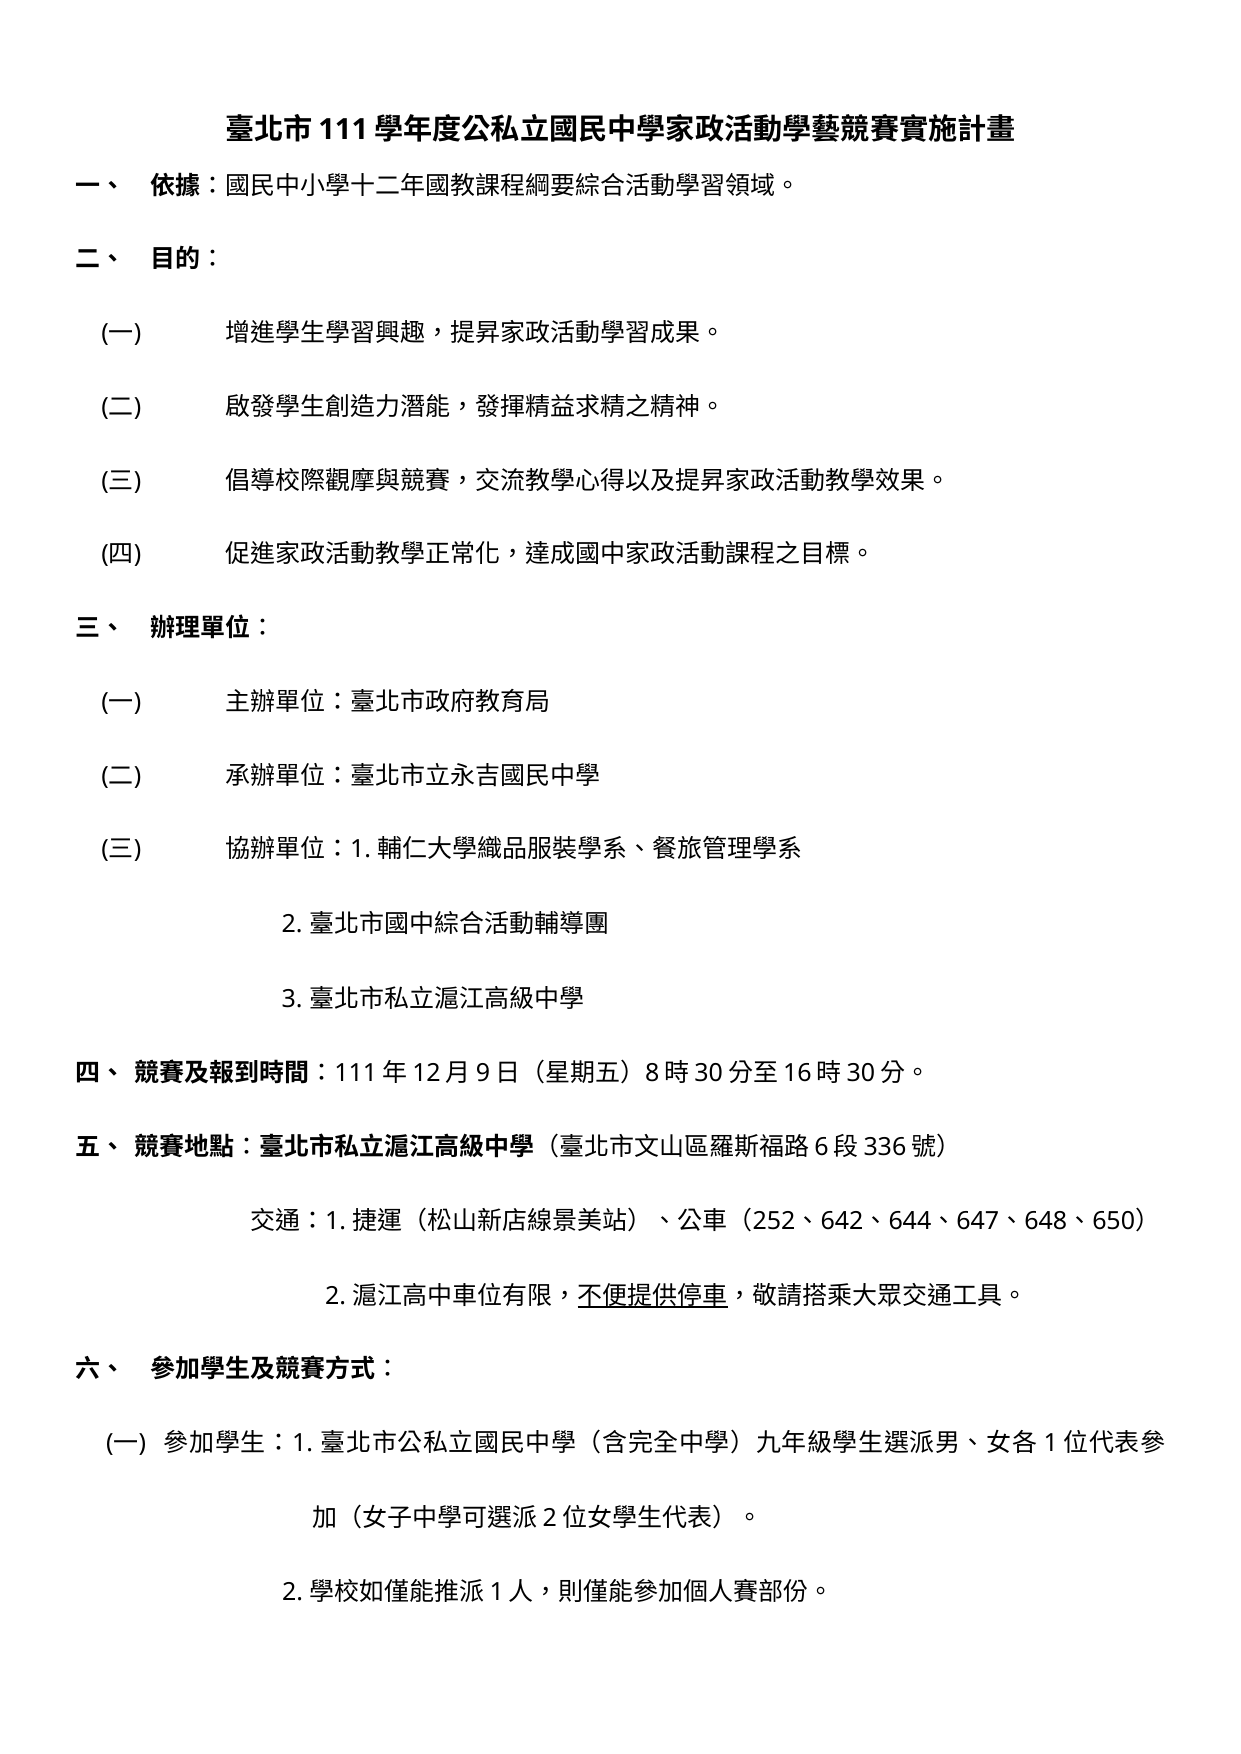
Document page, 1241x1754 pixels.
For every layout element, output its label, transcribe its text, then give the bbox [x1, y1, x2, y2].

list 倡導校際觀摩與競賽，交流教學心得以及提昇家政活動教學效果。 [101, 459, 1165, 497]
list 目的： [75, 238, 1165, 276]
text 2. 學校如僅能推派1人，則僅能參加個人賽部份。 [282, 1571, 1165, 1608]
list 承辦單位：臺北市立永吉國民中學 [101, 754, 1165, 792]
list 競賽及報到時間：111年12月9日（星期五）8時30分至16時30分。 [75, 1052, 1165, 1089]
text 臺北市111學年度公私立國民中學家政活動學藝競賽實施計畫 [75, 89, 1165, 164]
list 參加學生及競賽方式： [75, 1348, 1165, 1386]
text 交通：1. 捷運（松山新店線景美站）、公車（252、642、644、647、648、650） 2. 滬江高中車位有限，不便提供停車，敬請搭乘大眾交通工具。 [75, 1199, 1165, 1312]
list 競賽地點：臺北市私立滬江高級中學（臺北市文山區羅斯福路6段336號） [75, 1126, 1165, 1163]
list 促進家政活動教學正常化，達成國中家政活動課程之目標。 [101, 533, 1165, 571]
list 依據：國民中小學十二年國教課程綱要綜合活動學習領域。 [75, 164, 1165, 202]
list 啟發學生創造力潛能，發揮精益求精之精神。 [101, 386, 1165, 423]
list 辦理單位： [75, 607, 1165, 644]
list 主辦單位：臺北市政府教育局 [101, 681, 1165, 718]
list 增進學生學習興趣，提昇家政活動學習成果。 [101, 312, 1165, 349]
list 參加學生：1. 臺北市公私立國民中學（含完全中學）九年級學生選派男、女各1位代表參加（女子中學可選派2位女學生代表）。 [106, 1422, 1165, 1534]
list 協辦單位：1. 輔仁大學織品服裝學系、餐旅管理學系 2. 臺北市國中綜合活動輔導團 3. 臺北市私立滬江高級中學 [101, 828, 1165, 1016]
